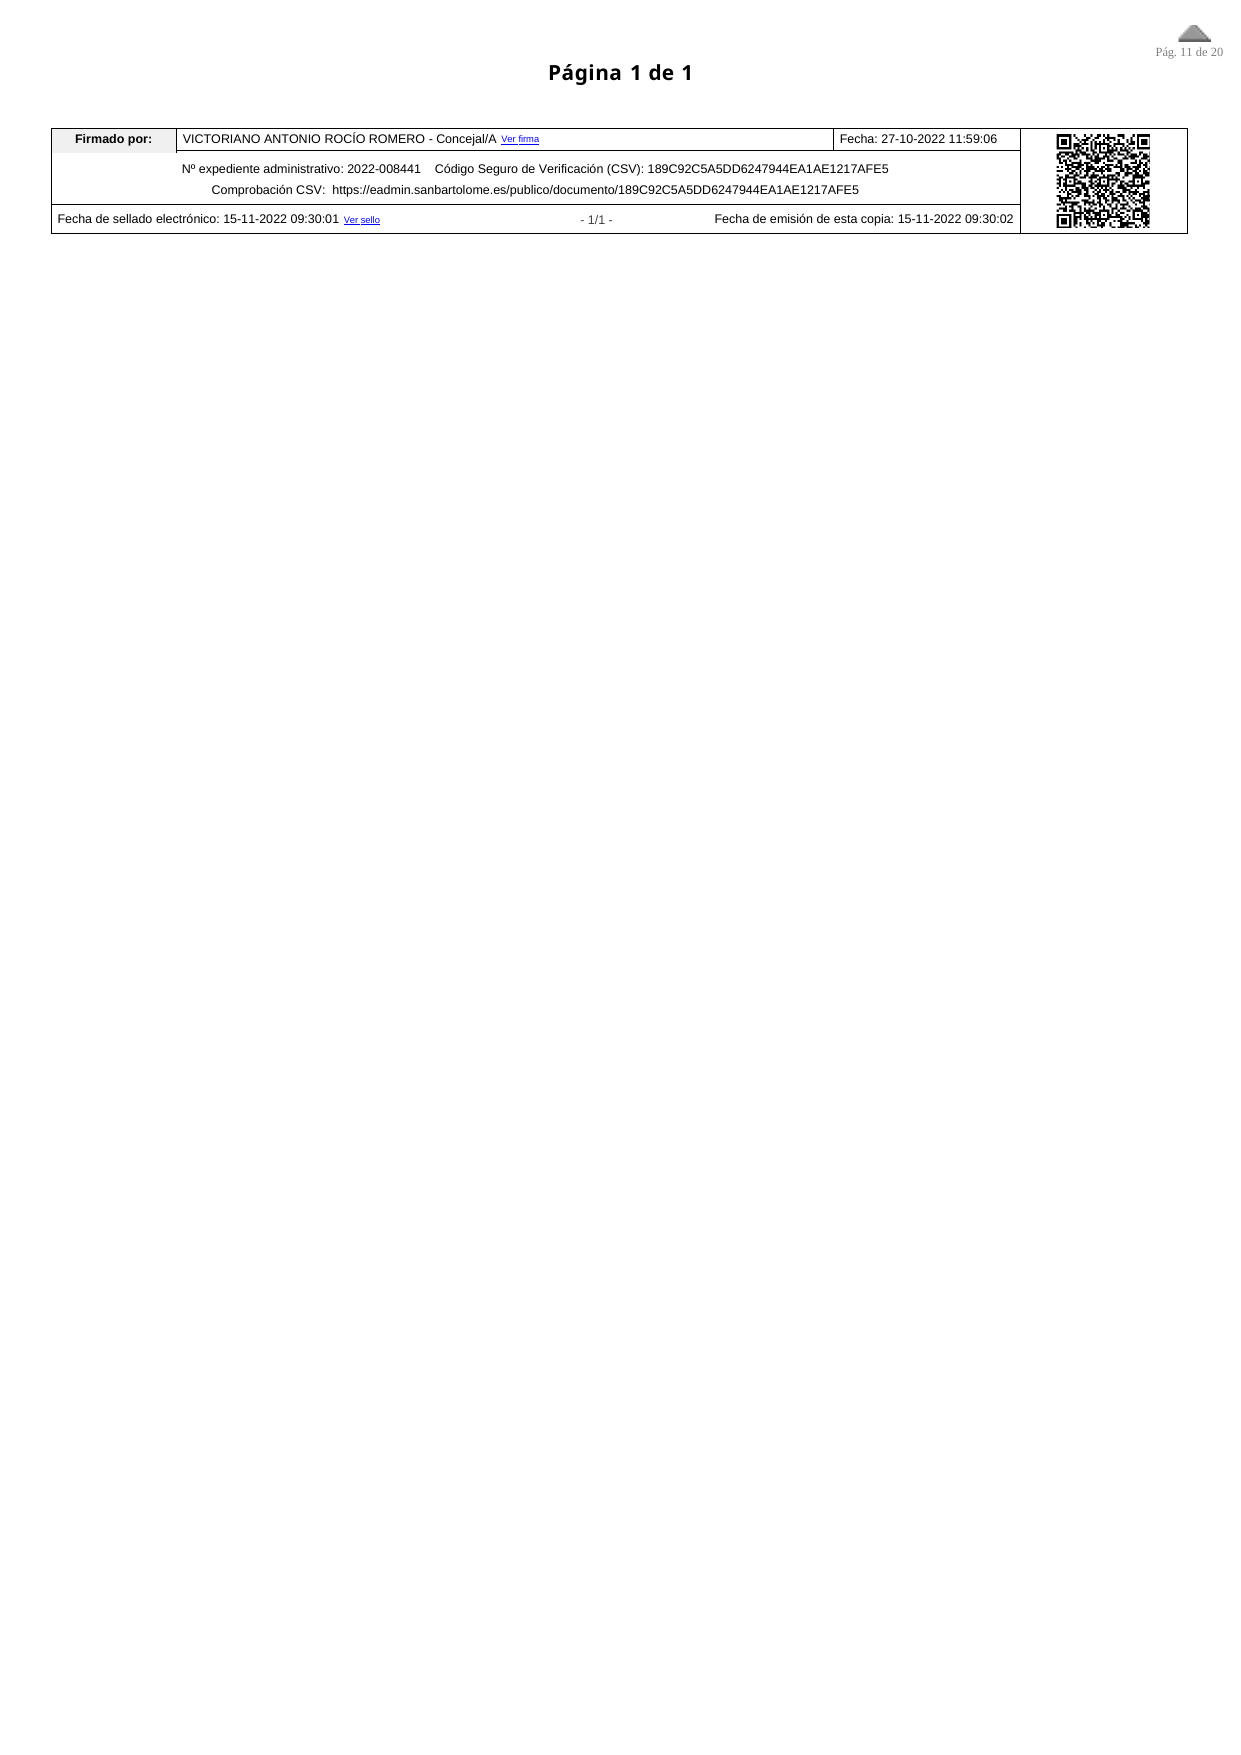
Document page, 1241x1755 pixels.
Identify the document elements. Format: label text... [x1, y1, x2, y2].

table_cell Nº expediente administrativo: 2022-008441 Código Seguro de Verificación (CSV): 189C92C5A5DD6247944EA1AE1217AFE5 Comprobación CSV: https://eadmin.sanbartolome.es/publico/documento/189C92C5A5DD6247944EA1AE1217AFE5 [52, 151, 1020, 204]
subtitle Página 1 de 1 [175, 58, 1066, 87]
table_header Firmado por: [52, 129, 176, 150]
table_cell Fecha de sellado electrónico: 15-11-2022 09:30:01 Ver sello - 1/1 - Fecha de emisión de esta copia: 15-11-2022 09:30:02 [52, 205, 1020, 232]
table_header [1021, 129, 1187, 232]
table_header VICTORIANO ANTONIO ROCÍO ROMERO - Concejal/A Ver firma [177, 129, 833, 150]
picture [1177, 25, 1211, 42]
picture [1056, 134, 1150, 228]
table_header Fecha: 27-10-2022 11:59:06 [834, 129, 1020, 150]
